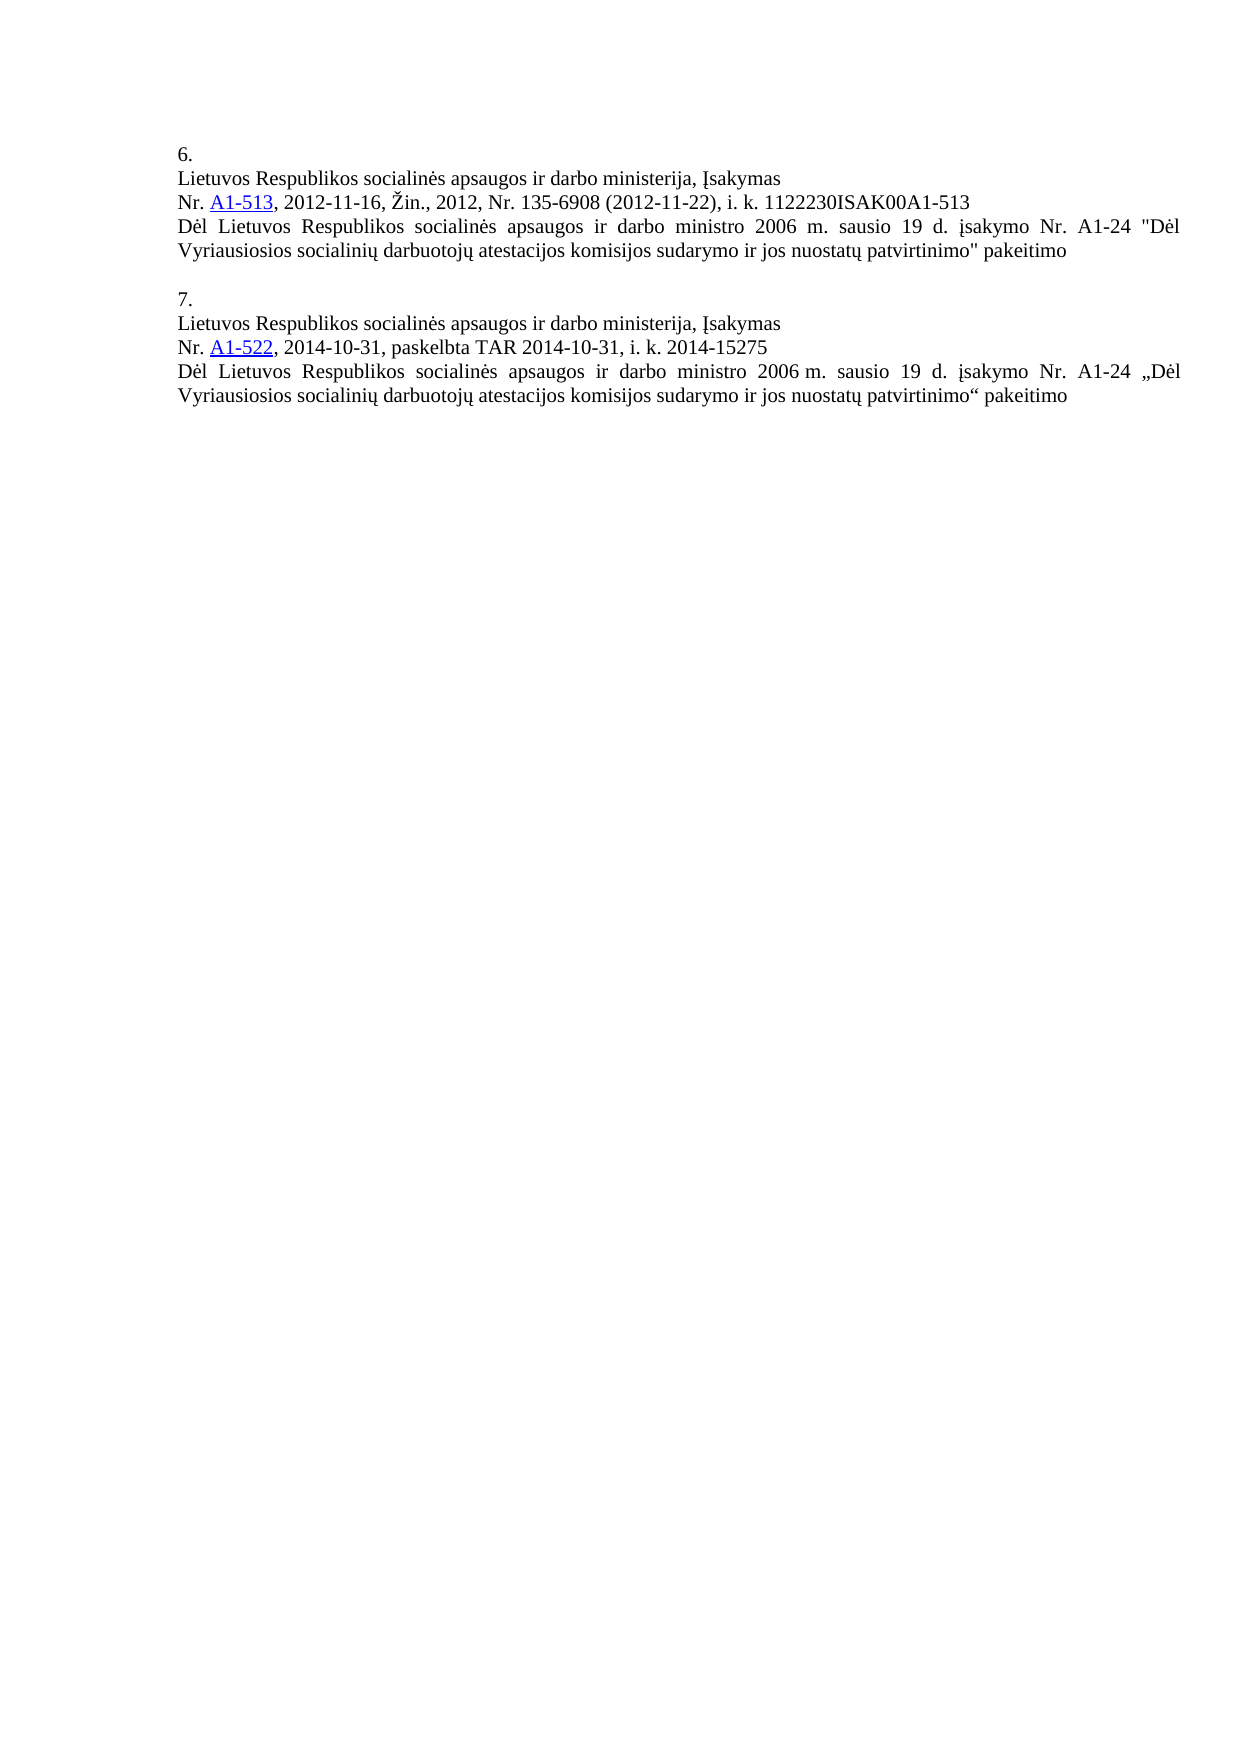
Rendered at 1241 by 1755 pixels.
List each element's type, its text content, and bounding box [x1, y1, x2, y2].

text 7. [177, 287, 1181, 311]
text Lietuvos Respublikos socialinės apsaugos ir darbo ministerija, Įsakymas [177, 166, 1181, 190]
text Nr. A1-522, 2014-10-31, paskelbta TAR 2014-10-31, i. k. 2014-15275 [177, 335, 1181, 359]
text Lietuvos Respublikos socialinės apsaugos ir darbo ministerija, Įsakymas [177, 311, 1181, 335]
text Dėl Lietuvos Respublikos socialinės apsaugos ir darbo ministro 2006 m. sausio 19 d. įsakymo Nr. A1-24 „Dėl Vyriausiosios socialinių darbuotojų atestacijos komisijos sudarymo ir jos nuostatų patvirtinimo“ pakeitimo [177, 359, 1181, 407]
text Dėl Lietuvos Respublikos socialinės apsaugos ir darbo ministro 2006 m. sausio 19 d. įsakymo Nr. A1-24 "Dėl Vyriausiosios socialinių darbuotojų atestacijos komisijos sudarymo ir jos nuostatų patvirtinimo" pakeitimo [177, 214, 1181, 262]
text 6. [177, 142, 1181, 166]
text Nr. A1-513, 2012-11-16, Žin., 2012, Nr. 135-6908 (2012-11-22), i. k. 1122230ISAK00A1-513 [177, 190, 1181, 214]
